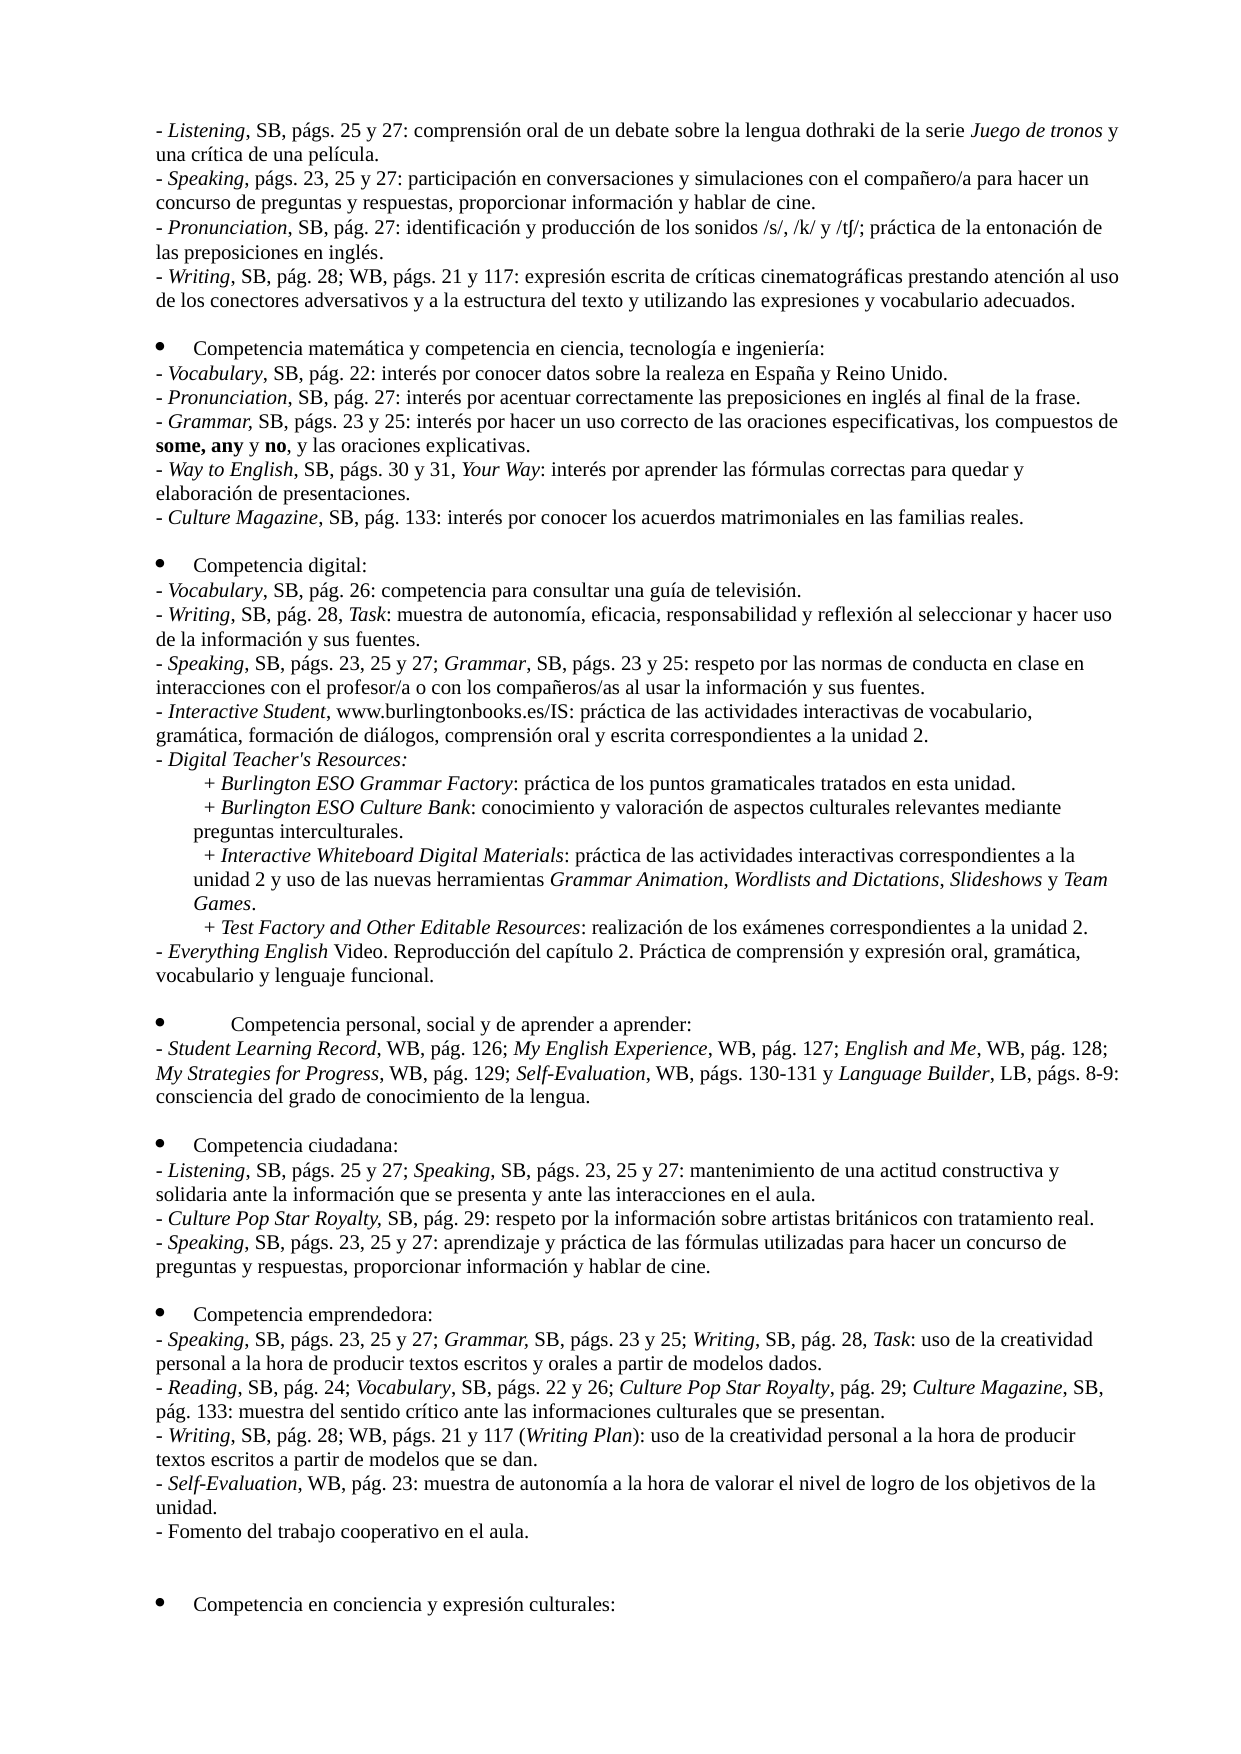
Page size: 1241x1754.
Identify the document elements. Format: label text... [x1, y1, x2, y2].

text - Reading, SB, pág. 24; Vocabulary, SB, págs. 22 y 26; Culture Pop Star Royalty, pág. 29; Culture Magazine, SB, pág. 133: muestra del sentido crítico ante las informaciones culturales que se presentan. [156, 1375, 1122, 1423]
list Competencia personal, social y de aprender a aprender: [156, 1011, 1122, 1036]
text - Digital Teacher's Resources: [156, 747, 1122, 771]
text - Interactive Student, www.burlingtonbooks.es/IS: práctica de las actividades interactivas de vocabulario, gramática, formación de diálogos, comprensión oral y escrita correspondientes a la unidad 2. [156, 699, 1122, 747]
text - Self-Evaluation, WB, pág. 23: muestra de autonomía a la hora de valorar el nivel de logro de los objetivos de la unidad. [156, 1471, 1122, 1519]
text + Burlington ESO Grammar Factory: práctica de los puntos gramaticales tratados en esta unidad. [193, 771, 1122, 795]
list Competencia ciudadana: [156, 1133, 1122, 1157]
text + Burlington ESO Culture Bank: conocimiento y valoración de aspectos culturales relevantes mediante preguntas interculturales. [193, 795, 1122, 843]
text - Culture Pop Star Royalty, SB, pág. 29: respeto por la información sobre artistas británicos con tratamiento real. [156, 1206, 1122, 1230]
text - Pronunciation, SB, pág. 27: identificación y producción de los sonidos /s/, /k/ y /tʃ/; práctica de la entonación de las preposiciones en inglés. [156, 214, 1122, 264]
text - Vocabulary, SB, pág. 22: interés por conocer datos sobre la realeza en España y Reino Unido. [156, 361, 1122, 385]
list Competencia digital: [156, 553, 1122, 578]
text - Writing, SB, pág. 28, Task: muestra de autonomía, eficacia, responsabilidad y reflexión al seleccionar y hacer uso de la información y sus fuentes. [156, 602, 1122, 651]
list Competencia matemática y competencia en ciencia, tecnología e ingeniería: [156, 336, 1122, 361]
text - Student Learning Record, WB, pág. 126; My English Experience, WB, pág. 127; English and Me, WB, pág. 128; My Strategies for Progress, WB, pág. 129; Self-Evaluation, WB, págs. 130-131 y Language Builder, LB, págs. 8-9: consciencia del grado de conocimiento de la lengua. [156, 1036, 1122, 1108]
text - Grammar, SB, págs. 23 y 25: interés por hacer un uso correcto de las oraciones especificativas, los compuestos de some, any y no, y las oraciones explicativas. [156, 409, 1122, 457]
text - Speaking, págs. 23, 25 y 27: participación en conversaciones y simulaciones con el compañero/a para hacer un concurso de preguntas y respuestas, proporcionar información y hablar de cine. [156, 166, 1122, 214]
text - Speaking, SB, págs. 23, 25 y 27; Grammar, SB, págs. 23 y 25: respeto por las normas de conducta en clase en interacciones con el profesor/a o con los compañeros/as al usar la información y sus fuentes. [156, 651, 1122, 699]
text - Writing, SB, pág. 28; WB, págs. 21 y 117: expresión escrita de críticas cinematográficas prestando atención al uso de los conectores adversativos y a la estructura del texto y utilizando las expresiones y vocabulario adecuados. [156, 264, 1122, 312]
text - Vocabulary, SB, pág. 26: competencia para consultar una guía de televisión. [156, 578, 1122, 602]
text - Everything English Video. Reproducción del capítulo 2. Práctica de comprensión y expresión oral, gramática, vocabulario y lenguaje funcional. [156, 939, 1122, 987]
text - Listening, SB, págs. 25 y 27; Speaking, SB, págs. 23, 25 y 27: mantenimiento de una actitud constructiva y solidaria ante la información que se presenta y ante las interacciones en el aula. [156, 1157, 1122, 1206]
text - Speaking, SB, págs. 23, 25 y 27: aprendizaje y práctica de las fórmulas utilizadas para hacer un concurso de preguntas y respuestas, proporcionar información y hablar de cine. [156, 1230, 1122, 1278]
text + Interactive Whiteboard Digital Materials: práctica de las actividades interactivas correspondientes a la unidad 2 y uso de las nuevas herramientas Grammar Animation, Wordlists and Dictations, Slideshows y Team Games. [193, 843, 1122, 915]
text - Way to English, SB, págs. 30 y 31, Your Way: interés por aprender las fórmulas correctas para quedar y elaboración de presentaciones. [156, 457, 1122, 505]
text - Speaking, SB, págs. 23, 25 y 27; Grammar, SB, págs. 23 y 25; Writing, SB, pág. 28, Task: uso de la creatividad personal a la hora de producir textos escritos y orales a partir de modelos dados. [156, 1327, 1122, 1375]
text - Fomento del trabajo cooperativo en el aula. [156, 1519, 1122, 1543]
text - Writing, SB, pág. 28; WB, págs. 21 y 117 (Writing Plan): uso de la creatividad personal a la hora de producir textos escritos a partir de modelos que se dan. [156, 1423, 1122, 1471]
text - Listening, SB, págs. 25 y 27: comprensión oral de un debate sobre la lengua dothraki de la serie Juego de tronos y una crítica de una película. [156, 118, 1122, 166]
list Competencia emprendedora: [156, 1302, 1122, 1327]
list Competencia en conciencia y expresión culturales: [156, 1591, 1122, 1616]
text - Culture Magazine, SB, pág. 133: interés por conocer los acuerdos matrimoniales en las familias reales. [156, 505, 1122, 529]
text - Pronunciation, SB, pág. 27: interés por acentuar correctamente las preposiciones en inglés al final de la frase. [156, 385, 1122, 409]
text + Test Factory and Other Editable Resources: realización de los exámenes correspondientes a la unidad 2. [193, 915, 1122, 939]
